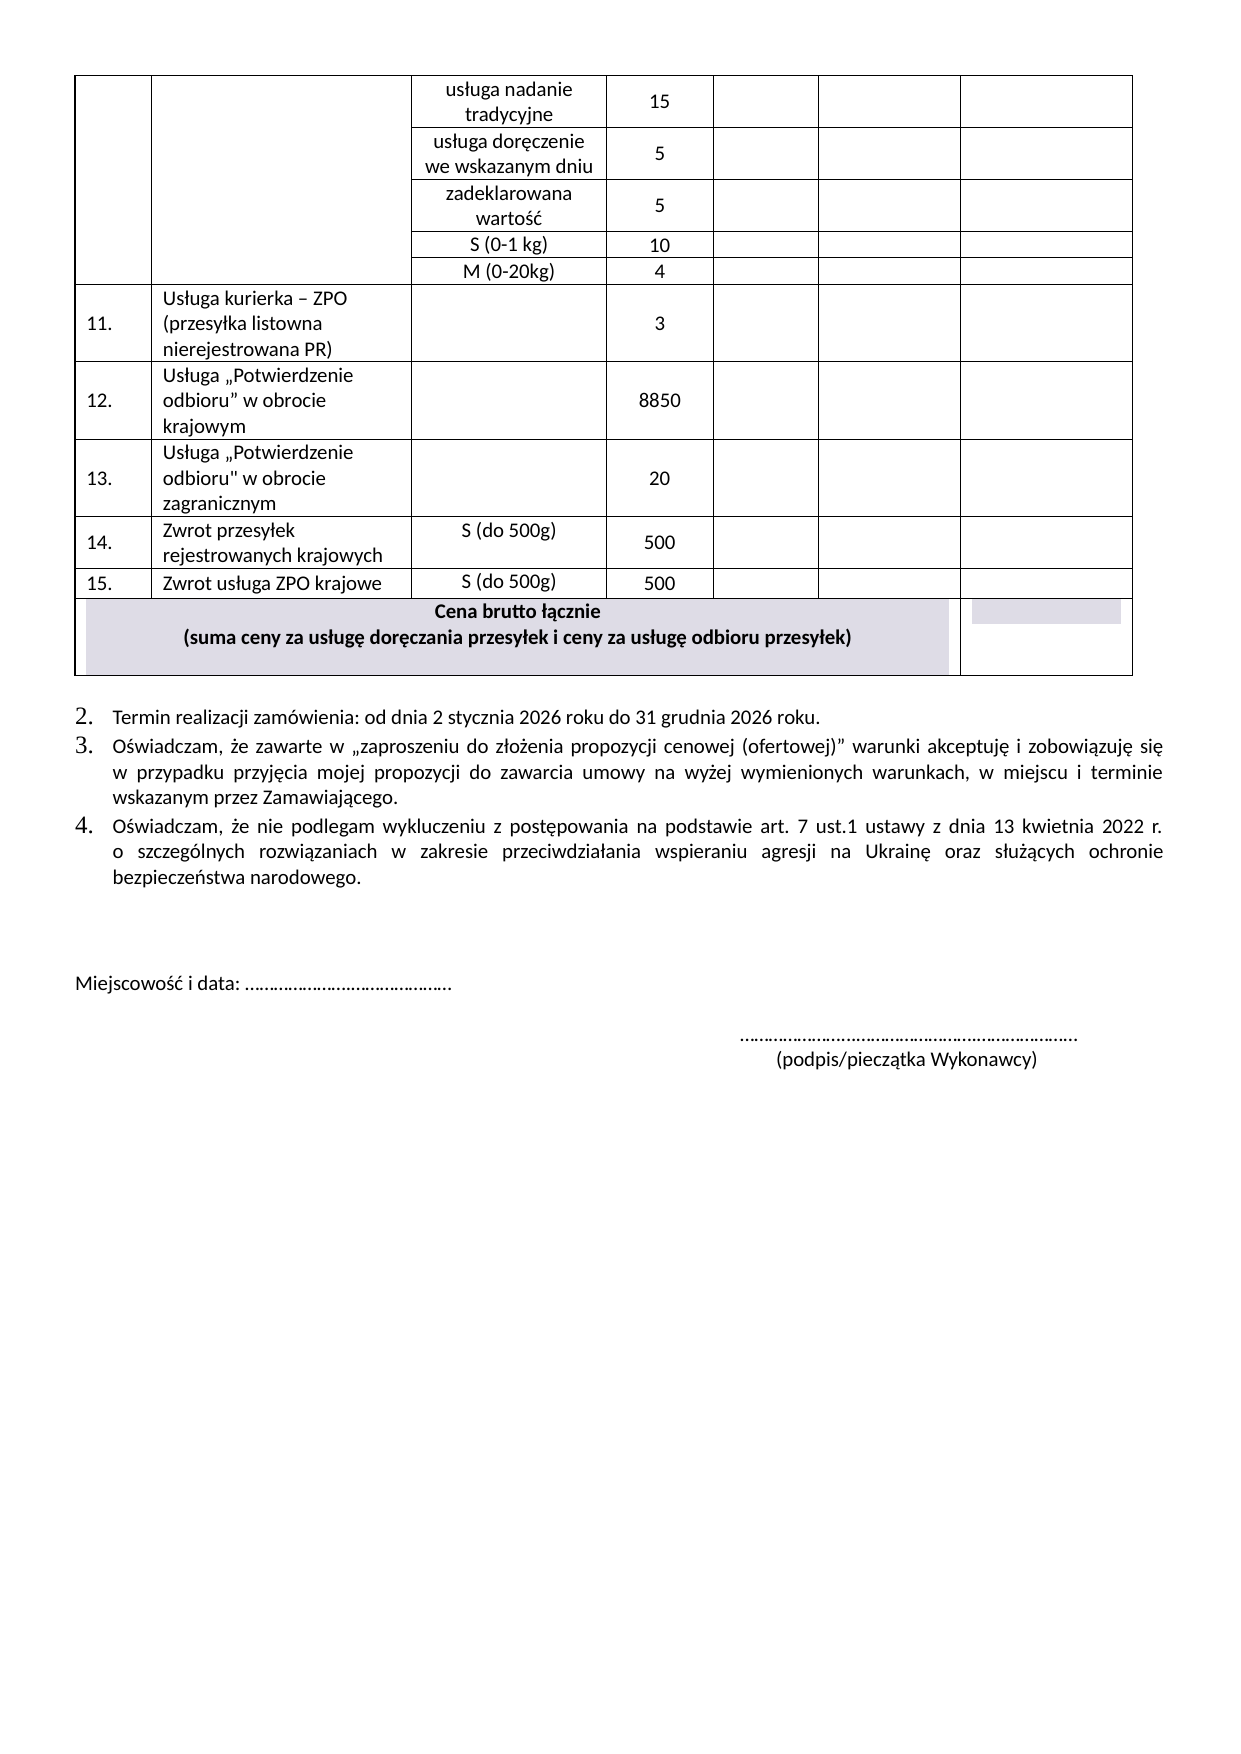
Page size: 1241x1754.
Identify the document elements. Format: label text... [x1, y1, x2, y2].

table_cell [714, 76, 818, 127]
table_cell zadeklarowana wartość [412, 180, 606, 231]
list Termin realizacji zamówienia: od dnia 2 stycznia 2026 roku do 31 grudnia 2026 roku. [75, 701, 1165, 730]
table_cell Usługa „Potwierdzenie odbioru” w obrocie krajowym [152, 362, 411, 438]
table_cell M (0-20kg) [412, 258, 606, 284]
table_cell [412, 362, 606, 438]
table_cell [961, 285, 1132, 361]
table_cell 8850 [607, 362, 713, 438]
table_cell [961, 180, 1132, 231]
list Oświadczam, że nie podlegam wykluczeniu z postępowania na podstawie art. 7 ust.1 ustawy z dnia 13 kwietnia 2022 r. o szczególnych rozwiązaniach w zakresie przeciwdziałania wspieraniu agresji na Ukrainę oraz służących ochronie bezpieczeństwa narodowego. [75, 810, 1165, 889]
table_cell [714, 440, 818, 516]
table_cell Zwrot przesyłek rejestrowanych krajowych [152, 517, 411, 568]
table_cell 5 [607, 180, 713, 231]
table_cell 15. [76, 569, 151, 598]
table_cell 500 [607, 569, 713, 598]
table_cell [714, 232, 818, 257]
table_cell [819, 180, 960, 231]
table_cell [714, 362, 818, 438]
table_cell [714, 258, 818, 284]
list Oświadczam, że zawarte w „zaproszeniu do złożenia propozycji cenowej (ofertowej)” warunki akceptuję i zobowiązuję się w przypadku przyjęcia mojej propozycji do zawarcia umowy na wyżej wymienionych warunkach, w miejscu i terminie wskazanym przez Zamawiającego. [75, 730, 1165, 810]
text …………………...…………………….………………… [666, 1021, 1165, 1046]
table_cell 11. [76, 285, 151, 361]
table_cell 10 [607, 232, 713, 257]
table_cell 4 [607, 258, 713, 284]
table_cell [819, 362, 960, 438]
table_cell 13. [76, 440, 151, 516]
table_cell [819, 440, 960, 516]
table_cell 500 [607, 517, 713, 568]
table_cell [819, 258, 960, 284]
table_cell usługa doręczenie we wskazanym dniu [412, 128, 606, 179]
table_cell [819, 569, 960, 598]
table_cell Usługa „Potwierdzenie odbioru" w obrocie zagranicznym [152, 440, 411, 516]
table_cell [961, 258, 1132, 284]
table_cell [961, 76, 1132, 127]
table_cell [961, 232, 1132, 257]
table_cell [714, 569, 818, 598]
table_cell S (do 500g) [412, 569, 606, 598]
table_cell [76, 76, 151, 284]
table_cell [961, 517, 1132, 568]
table_cell 3 [607, 285, 713, 361]
table_cell [961, 128, 1132, 179]
text (podpis/pieczątka Wykonawcy) [75, 1046, 1165, 1072]
table_cell [961, 599, 1132, 675]
table_cell [961, 362, 1132, 438]
table_cell Usługa kurierka – ZPO (przesyłka listowna nierejestrowana PR) [152, 285, 411, 361]
table_cell usługa nadanie tradycyjne [412, 76, 606, 127]
table_cell [819, 76, 960, 127]
table_cell [152, 76, 411, 284]
table_cell [412, 440, 606, 516]
table_cell [714, 285, 818, 361]
table_cell 5 [607, 128, 713, 179]
table_cell [819, 128, 960, 179]
table_cell [819, 285, 960, 361]
table_cell 15 [607, 76, 713, 127]
table_cell [819, 517, 960, 568]
table_cell [412, 285, 606, 361]
table_cell Zwrot usługa ZPO krajowe [152, 569, 411, 598]
table_cell [714, 180, 818, 231]
table_cell 14. [76, 517, 151, 568]
table_cell [714, 128, 818, 179]
text Miejscowość i data: ………………….………………… [75, 960, 1165, 996]
table_cell 12. [76, 362, 151, 438]
table_cell S (0-1 kg) [412, 232, 606, 257]
table_cell [819, 232, 960, 257]
table_cell S (do 500g) [412, 517, 606, 568]
table_cell 20 [607, 440, 713, 516]
table_cell [961, 569, 1132, 598]
table_cell [714, 517, 818, 568]
table_cell [961, 440, 1132, 516]
